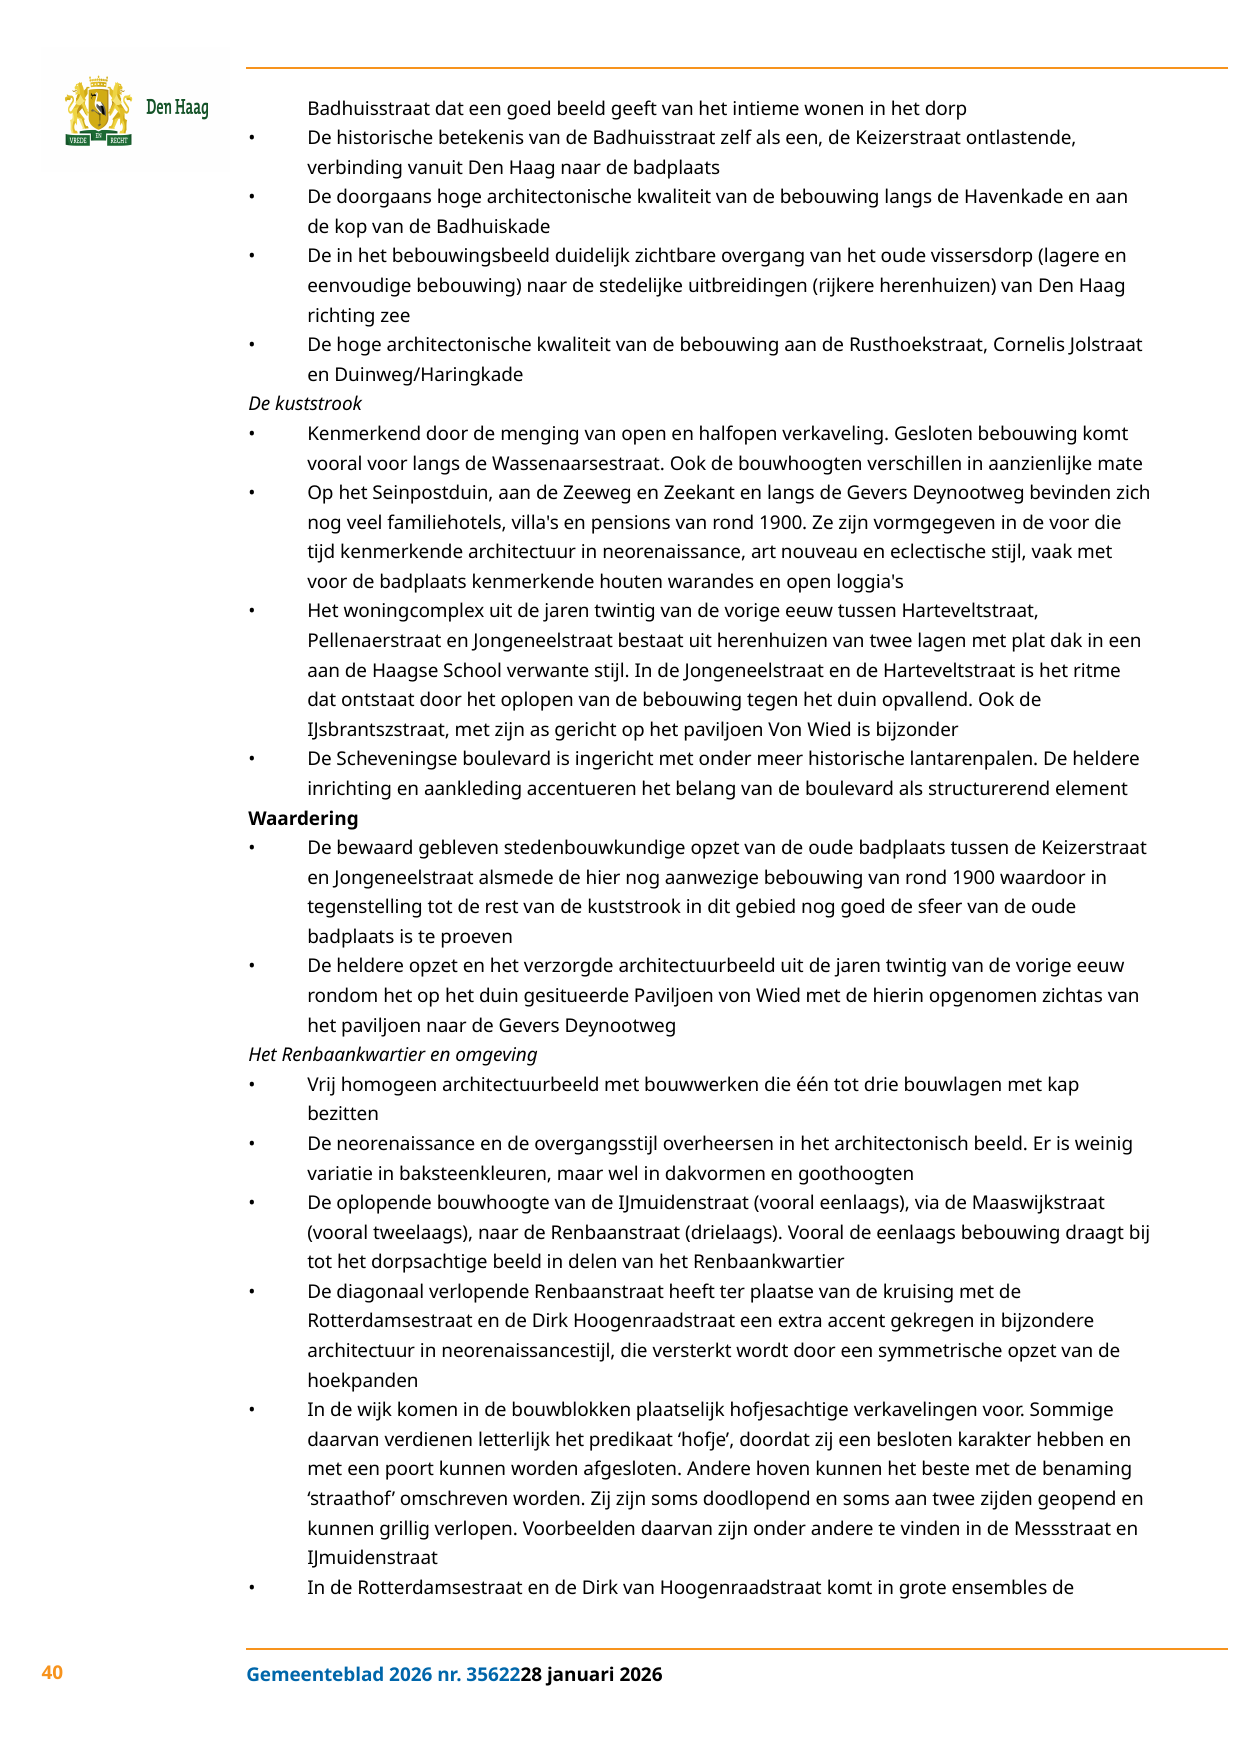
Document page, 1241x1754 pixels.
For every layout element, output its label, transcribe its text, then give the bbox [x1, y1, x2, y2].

list In de wijk komen in de bouwblokken plaatselijk hofjesachtige verkavelingen voor. Sommige daarvan verdienen letterlijk het predikaat ‘hofje’, doordat zij een besloten karakter hebben en met een poort kunnen worden afgesloten. Andere hoven kunnen het beste met de benaming ‘straathof’ omschreven worden. Zij zijn soms doodlopend en soms aan twee zijden geopend en kunnen grillig verlopen. Voorbeelden daarvan zijn onder andere te vinden in de Messstraat en IJmuidenstraat [248, 1396, 1152, 1570]
list De diagonaal verlopende Renbaanstraat heeft ter plaatse van de kruising met de Rotterdamsestraat en de Dirk Hoogenraadstraat een extra accent gekregen in bijzondere architectuur in neorenaissancestijl, die versterkt wordt door een symmetrische opzet van de hoekpanden [248, 1278, 1152, 1393]
picture [41, 47, 231, 172]
list In de Rotterdamsestraat en de Dirk van Hoogenraadstraat komt in grote ensembles de [248, 1574, 1152, 1600]
list De hoge architectonische kwaliteit van de bebouwing aan de Rusthoekstraat, Cornelis Jolstraat en Duinweg/Haringkade [248, 331, 1152, 387]
list De historische betekenis van de Badhuisstraat zelf als een, de Keizerstraat ontlastende, verbinding vanuit Den Haag naar de badplaats [248, 124, 1152, 180]
list Op het Seinpostduin, aan de Zeeweg en Zeekant en langs de Gevers Deynootweg bevinden zich nog veel familiehotels, villa's en pensions van rond 1900. Ze zijn vormgegeven in de voor die tijd kenmerkende architectuur in neorenaissance, art nouveau en eclectische stijl, vaak met voor de badplaats kenmerkende houten warandes en open loggia's [248, 479, 1152, 594]
list De bewaard gebleven stedenbouwkundige opzet van de oude badplaats tussen de Keizerstraat en Jongeneelstraat alsmede de hier nog aanwezige bebouwing van rond 1900 waardoor in tegenstelling tot de rest van de kuststrook in dit gebied nog goed de sfeer van de oude badplaats is te proeven [248, 834, 1152, 949]
list Badhuisstraat dat een goed beeld geeft van het intieme wonen in het dorp [248, 95, 1152, 121]
list De heldere opzet en het verzorgde architectuurbeeld uit de jaren twintig van de vorige eeuw rondom het op het duin gesitueerde Paviljoen von Wied met de hierin opgenomen zichtas van het paviljoen naar de Gevers Deynootweg [248, 953, 1152, 1038]
list Kenmerkend door de menging van open en halfopen verkaveling. Gesloten bebouwing komt vooral voor langs de Wassenaarsestraat. Ook de bouwhoogten verschillen in aanzienlijke mate [248, 420, 1152, 476]
list De Scheveningse boulevard is ingericht met onder meer historische lantarenpalen. De heldere inrichting en aankleding accentueren het belang van de boulevard als structurerend element [248, 746, 1152, 801]
text Het Renbaankwartier en omgeving [248, 1041, 1152, 1067]
list Vrij homogeen architectuurbeeld met bouwwerken die één tot drie bouwlagen met kap bezitten [248, 1071, 1152, 1126]
text Waardering [248, 805, 1152, 831]
list De oplopende bouwhoogte van de IJmuidenstraat (vooral eenlaags), via de Maaswijkstraat (vooral tweelaags), naar de Renbaanstraat (drielaags). Vooral de eenlaags bebouwing draagt bij tot het dorpsachtige beeld in delen van het Renbaankwartier [248, 1189, 1152, 1274]
list De doorgaans hoge architectonische kwaliteit van de bebouwing langs de Havenkade en aan de kop van de Badhuiskade [248, 183, 1152, 239]
text De kuststrook [248, 391, 1152, 416]
list De in het bebouwingsbeeld duidelijk zichtbare overgang van het oude vissersdorp (lagere en eenvoudige bebouwing) naar de stedelijke uitbreidingen (rijkere herenhuizen) van Den Haag richting zee [248, 243, 1152, 328]
list Het woningcomplex uit de jaren twintig van de vorige eeuw tussen Harteveltstraat, Pellenaerstraat en Jongeneelstraat bestaat uit herenhuizen van twee lagen met plat dak in een aan de Haagse School verwante stijl. In de Jongeneelstraat en de Harteveltstraat is het ritme dat ontstaat door het oplopen van de bebouwing tegen het duin opvallend. Ook de IJsbrantszstraat, met zijn as gericht op het paviljoen Von Wied is bijzonder [248, 598, 1152, 742]
list De neorenaissance en de overgangsstijl overheersen in het architectonisch beeld. Er is weinig variatie in baksteenkleuren, maar wel in dakvormen en goothoogten [248, 1130, 1152, 1186]
